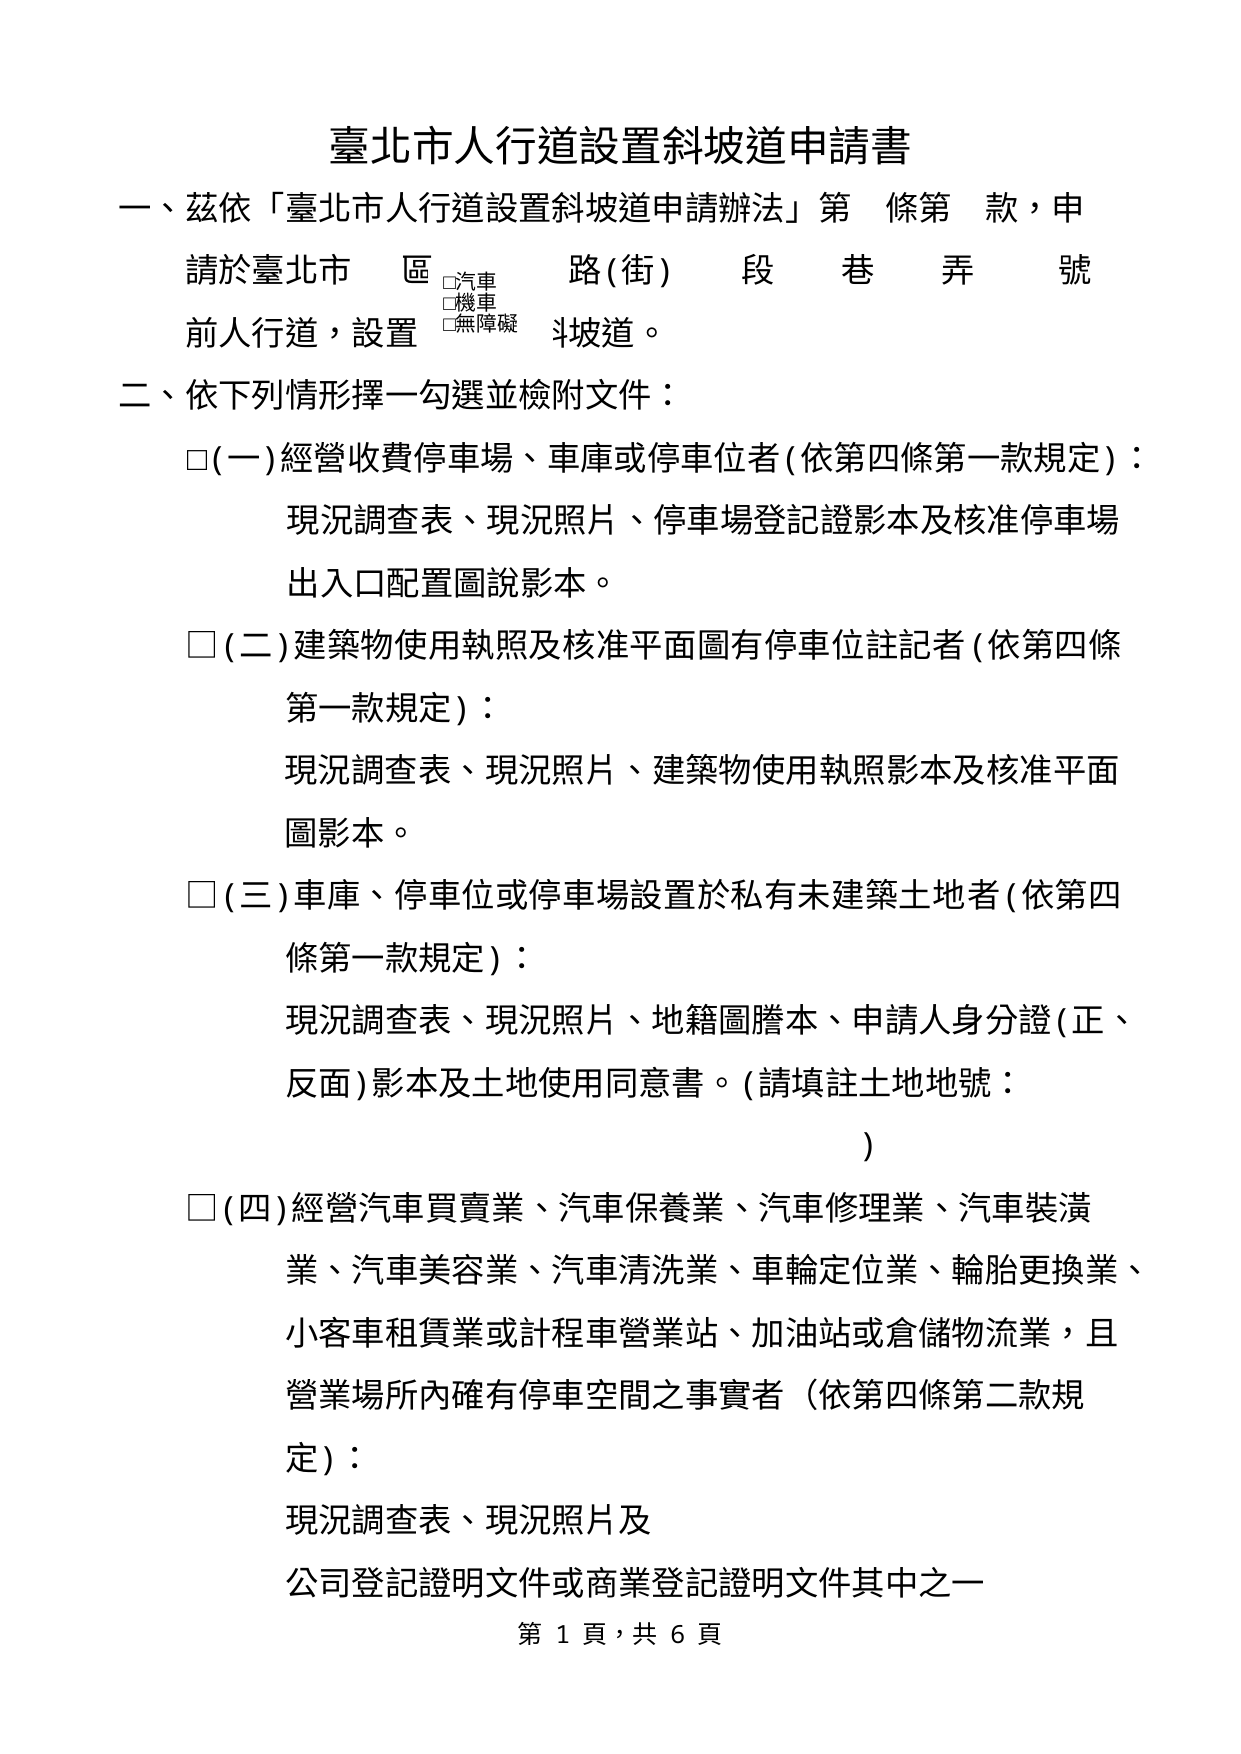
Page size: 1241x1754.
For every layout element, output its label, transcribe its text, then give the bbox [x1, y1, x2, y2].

text 一、茲依「臺北市人行道設置斜坡道申請辦法」第 條第 款，申請於臺北市 區 路(街) 段 巷 弄 號前人行道，設置 斜坡道。 [118, 164, 1112, 364]
text □(四)經營汽車買賣業、汽車保養業、汽車修理業、汽車裝潢業、汽車美容業、汽車清洗業、車輪定位業、輪胎更換業、小客車租賃業或計程車營業站、加油站或倉儲物流業，且營業場所內確有停車空間之事實者（依第四條第二款規定)： [118, 1164, 1122, 1476]
text ) [118, 1101, 1122, 1164]
text □(二)建築物使用執照及核准平面圖有停車位註記者(依第四條第一款規定)： [118, 601, 1122, 726]
text □機車 [443, 293, 538, 314]
text 現況調查表、現況照片、建築物使用執照影本及核准平面圖影本。 [284, 726, 1122, 851]
text □無障礙 [443, 314, 538, 335]
text 二、依下列情形擇一勾選並檢附文件： [118, 351, 1122, 414]
text 公司登記證明文件或商業登記證明文件其中之一 [118, 1539, 1122, 1601]
text 臺北市人行道設置斜坡道申請書 [118, 101, 1122, 164]
text 現況調查表、現況照片及 [118, 1476, 1122, 1539]
text 現況調查表、現況照片、停車場登記證影本及核准停車場出入口配置圖說影本。 [287, 476, 1122, 601]
text □(三)車庫、停車位或停車場設置於私有未建築土地者(依第四條第一款規定)： [118, 851, 1122, 976]
text 現況調查表、現況照片、地籍圖謄本、申請人身分證(正、反面)影本及土地使用同意書。(請填註土地地號： [118, 976, 1122, 1101]
text □汽車 [443, 273, 538, 293]
text □(一)經營收費停車場、車庫或停車位者(依第四條第一款規定)： [187, 414, 1122, 476]
